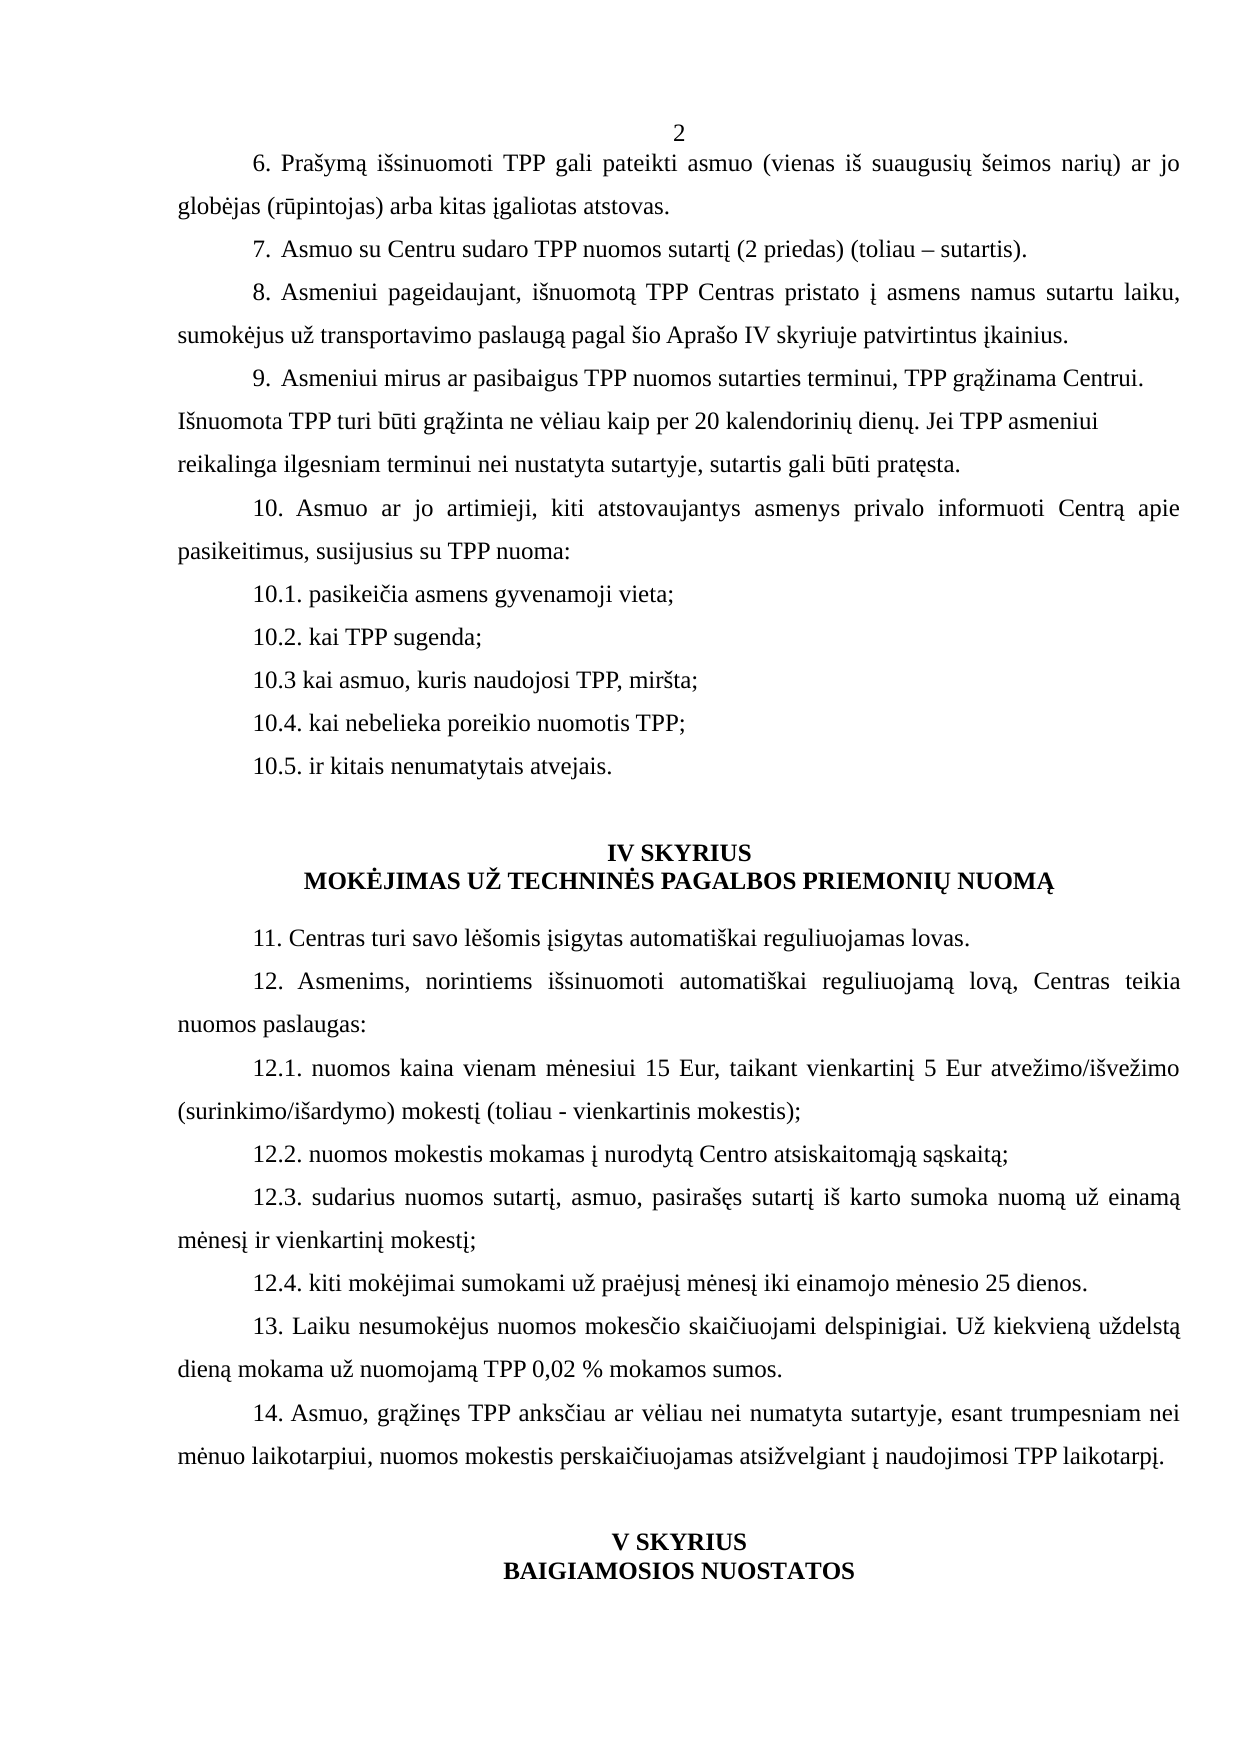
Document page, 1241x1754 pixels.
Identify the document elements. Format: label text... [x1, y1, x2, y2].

text 6. Prašymą išsinuomoti TPP gali pateikti asmuo (vienas iš suaugusių šeimos narių) ar jo globėjas (rūpintojas) arba kitas įgaliotas atstovas. [177, 148, 1181, 219]
text 12.2. nuomos mokestis mokamas į nurodytą Centro atsiskaitomąją sąskaitą; [177, 1139, 1181, 1168]
text 11. Centras turi savo lėšomis įsigytas automatiškai reguliuojamas lovas. [177, 923, 1181, 952]
text 10.2. kai TPP sugenda; [177, 622, 1181, 651]
text Išnuomota TPP turi būti grąžinta ne vėliau kaip per 20 kalendorinių dienų. Jei TPP asmeniui [177, 406, 1181, 435]
text 8. Asmeniui pageidaujant, išnuomotą TPP Centras pristato į asmens namus sutartu laiku, sumokėjus už transportavimo paslaugą pagal šio Aprašo IV skyriuje patvirtintus įkainius. [177, 277, 1181, 349]
text 9. Asmeniui mirus ar pasibaigus TPP nuomos sutarties terminui, TPP grąžinama Centrui. [177, 363, 1181, 392]
text 12. Asmenims, norintiems išsinuomoti automatiškai reguliuojamą lovą, Centras teikia nuomos paslaugas: [177, 966, 1181, 1038]
text 12.4. kiti mokėjimai sumokami už praėjusį mėnesį iki einamojo mėnesio 25 dienos. [177, 1268, 1181, 1297]
text 14. Asmuo, grąžinęs TPP anksčiau ar vėliau nei numatyta sutartyje, esant trumpesniam nei mėnuo laikotarpiui, nuomos mokestis perskaičiuojamas atsižvelgiant į naudojimosi TPP laikotarpį. [177, 1398, 1181, 1469]
text IV SKYRIUS [177, 838, 1181, 866]
text 10.5. ir kitais nenumatytais atvejais. [177, 751, 1181, 780]
text 12.1. nuomos kaina vienam mėnesiui 15 Eur, taikant vienkartinį 5 Eur atvežimo/išvežimo (surinkimo/išardymo) mokestį (toliau - vienkartinis mokestis); [177, 1053, 1181, 1124]
text 10.3 kai asmuo, kuris naudojosi TPP, miršta; [177, 665, 1181, 694]
text 10. Asmuo ar jo artimieji, kiti atstovaujantys asmenys privalo informuoti Centrą apie pasikeitimus, susijusius su TPP nuoma: [177, 493, 1181, 564]
text V SKYRIUS [177, 1527, 1181, 1556]
text MOKĖJIMAS UŽ TECHNINĖS PAGALBOS PRIEMONIŲ NUOMĄ [177, 866, 1181, 895]
text 10.1. pasikeičia asmens gyvenamoji vieta; [177, 579, 1181, 608]
text BAIGIAMOSIOS NUOSTATOS [177, 1556, 1181, 1584]
text 10.4. kai nebelieka poreikio nuomotis TPP; [177, 708, 1181, 737]
text 13. Laiku nesumokėjus nuomos mokesčio skaičiuojami delspinigiai. Už kiekvieną uždelstą dieną mokama už nuomojamą TPP 0,02 % mokamos sumos. [177, 1311, 1181, 1383]
text 12.3. sudarius nuomos sutartį, asmuo, pasirašęs sutartį iš karto sumoka nuomą už einamą mėnesį ir vienkartinį mokestį; [177, 1182, 1181, 1254]
text 7. Asmuo su Centru sudaro TPP nuomos sutartį (2 priedas) (toliau – sutartis). [177, 234, 1181, 263]
text reikalinga ilgesniam terminui nei nustatyta sutartyje, sutartis gali būti pratęsta. [177, 449, 1181, 478]
